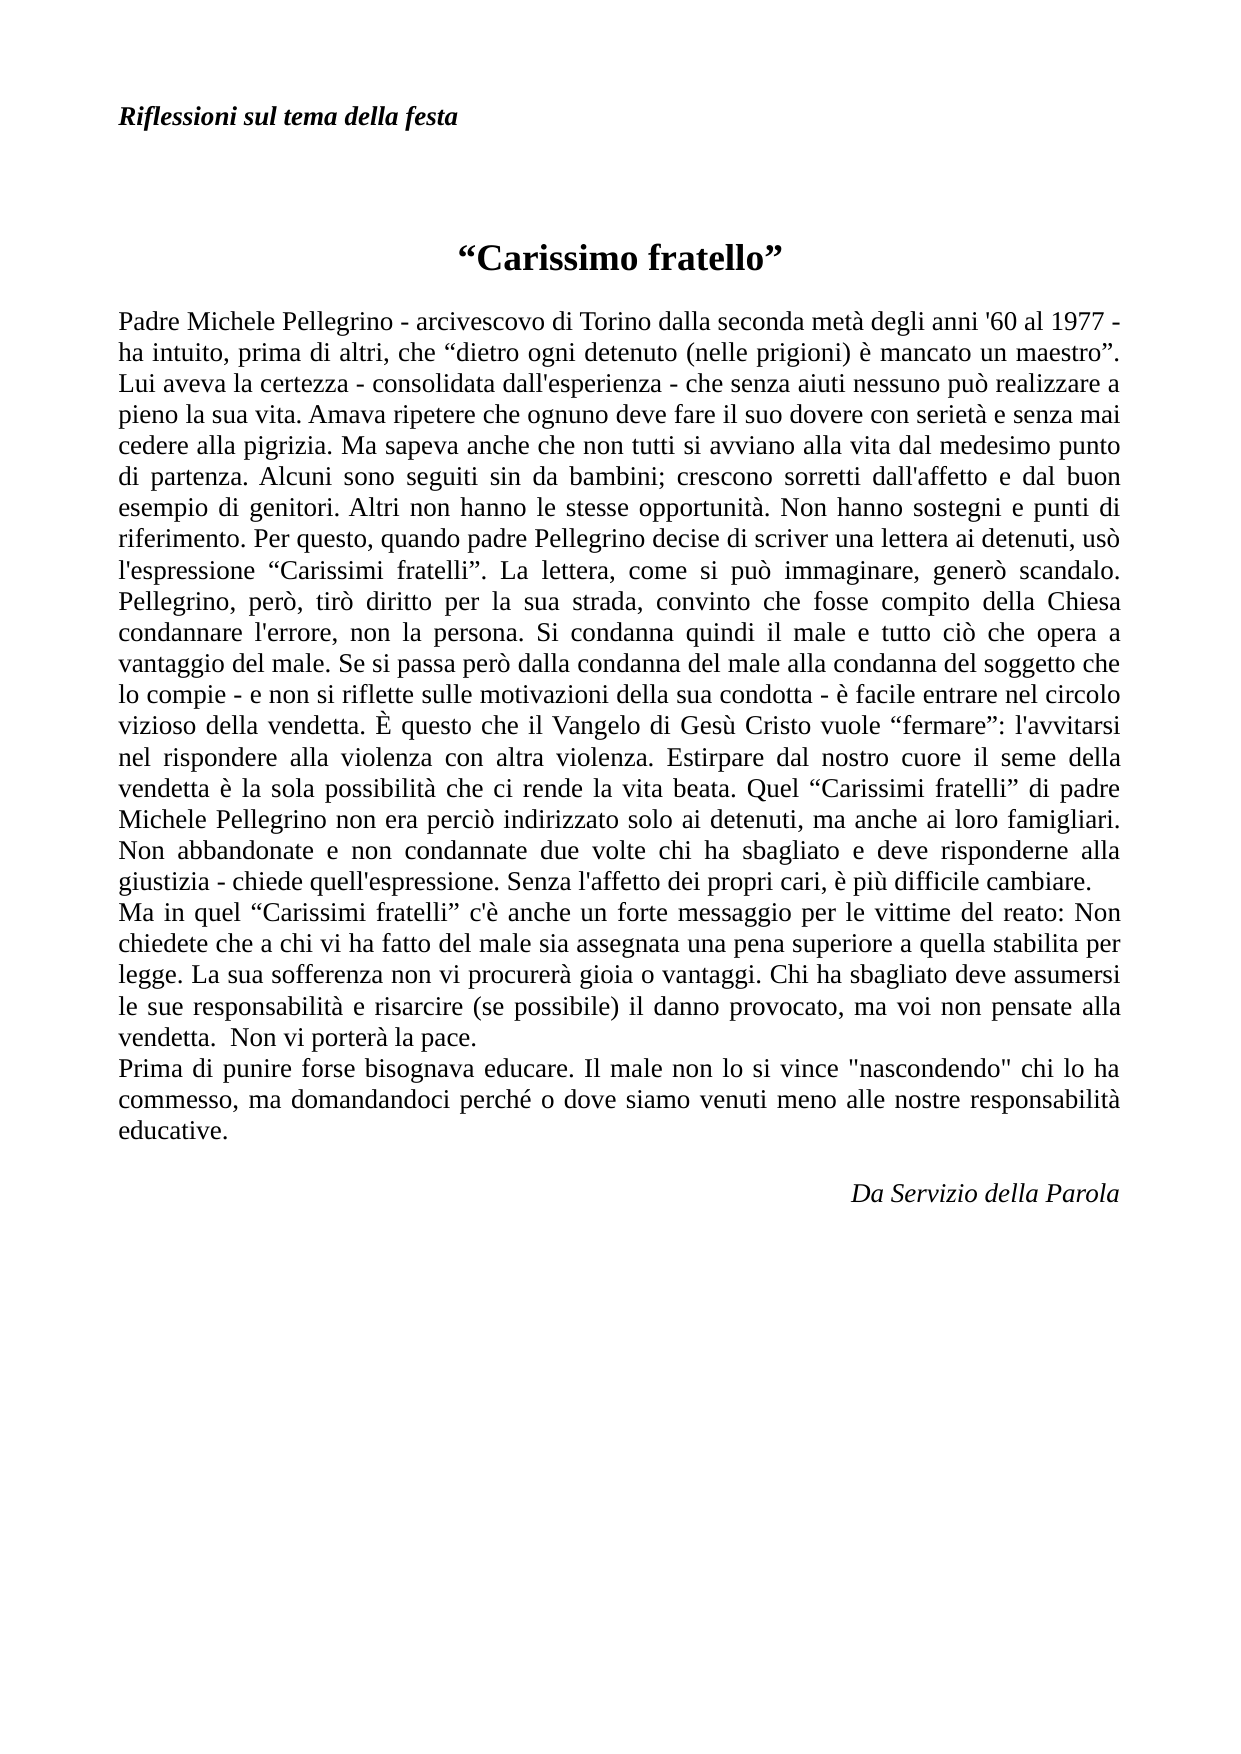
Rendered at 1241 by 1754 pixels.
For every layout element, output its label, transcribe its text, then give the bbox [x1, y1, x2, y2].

text Padre Michele Pellegrino - arcivescovo di Torino dalla seconda metà degli anni '60 al 1977 - ha intuito, prima di altri, che “dietro ogni detenuto (nelle prigioni) è mancato un maestro”. Lui aveva la certezza - consolidata dall'esperienza - che senza aiuti nessuno può realizzare a pieno la sua vita. Amava ripetere che ognuno deve fare il suo dovere con serietà e senza mai cedere alla pigrizia. Ma sapeva anche che non tutti si avviano alla vita dal medesimo punto di partenza. Alcuni sono seguiti sin da bambini; crescono sorretti dall'affetto e dal buon esempio di genitori. Altri non hanno le stesse opportunità. Non hanno sostegni e punti di riferimento. Per questo, quando padre Pellegrino decise di scriver una lettera ai detenuti, usò l'espressione “Carissimi fratelli”. La lettera, come si può immaginare, generò scandalo. Pellegrino, però, tirò diritto per la sua strada, convinto che fosse compito della Chiesa condannare l'errore, non la persona. Si condanna quindi il male e tutto ciò che opera a vantaggio del male. Se si passa però dalla condanna del male alla condanna del soggetto che lo compie - e non si riflette sulle motivazioni della sua condotta - è facile entrare nel circolo vizioso della vendetta. È questo che il Vangelo di Gesù Cristo vuole “fermare”: l'avvitarsi nel rispondere alla violenza con altra violenza. Estirpare dal nostro cuore il seme della vendetta è la sola possibilità che ci rende la vita beata. Quel “Carissimi fratelli” di padre Michele Pellegrino non era perciò indirizzato solo ai detenuti, ma anche ai loro famigliari. Non abbandonate e non condannate due volte chi ha sbagliato e deve risponderne alla giustizia - chiede quell'espressione. Senza l'affetto dei propri cari, è più difficile cambiare. [118, 304, 1122, 896]
text Riflessioni sul tema della festa [118, 100, 1122, 131]
text Ma in quel “Carissimi fratelli” c'è anche un forte messaggio per le vittime del reato: Non chiedete che a chi vi ha fatto del male sia assegnata una pena superiore a quella stabilita per legge. La sua sofferenza non vi procurerà gioia o vantaggi. Chi ha sbagliato deve assumersi le sue responsabilità e risarcire (se possibile) il danno provocato, ma voi non pensate alla vendetta. Non vi porterà la pace. [118, 896, 1122, 1052]
subtitle “Carissimo fratello” [118, 235, 1122, 278]
text Da Servizio della Parola [118, 1177, 1122, 1208]
text Prima di punire forse bisognava educare. Il male non lo si vince "nascondendo" chi lo ha commesso, ma domandandoci perché o dove siamo venuti meno alle nostre responsabilità educative. [118, 1052, 1122, 1146]
